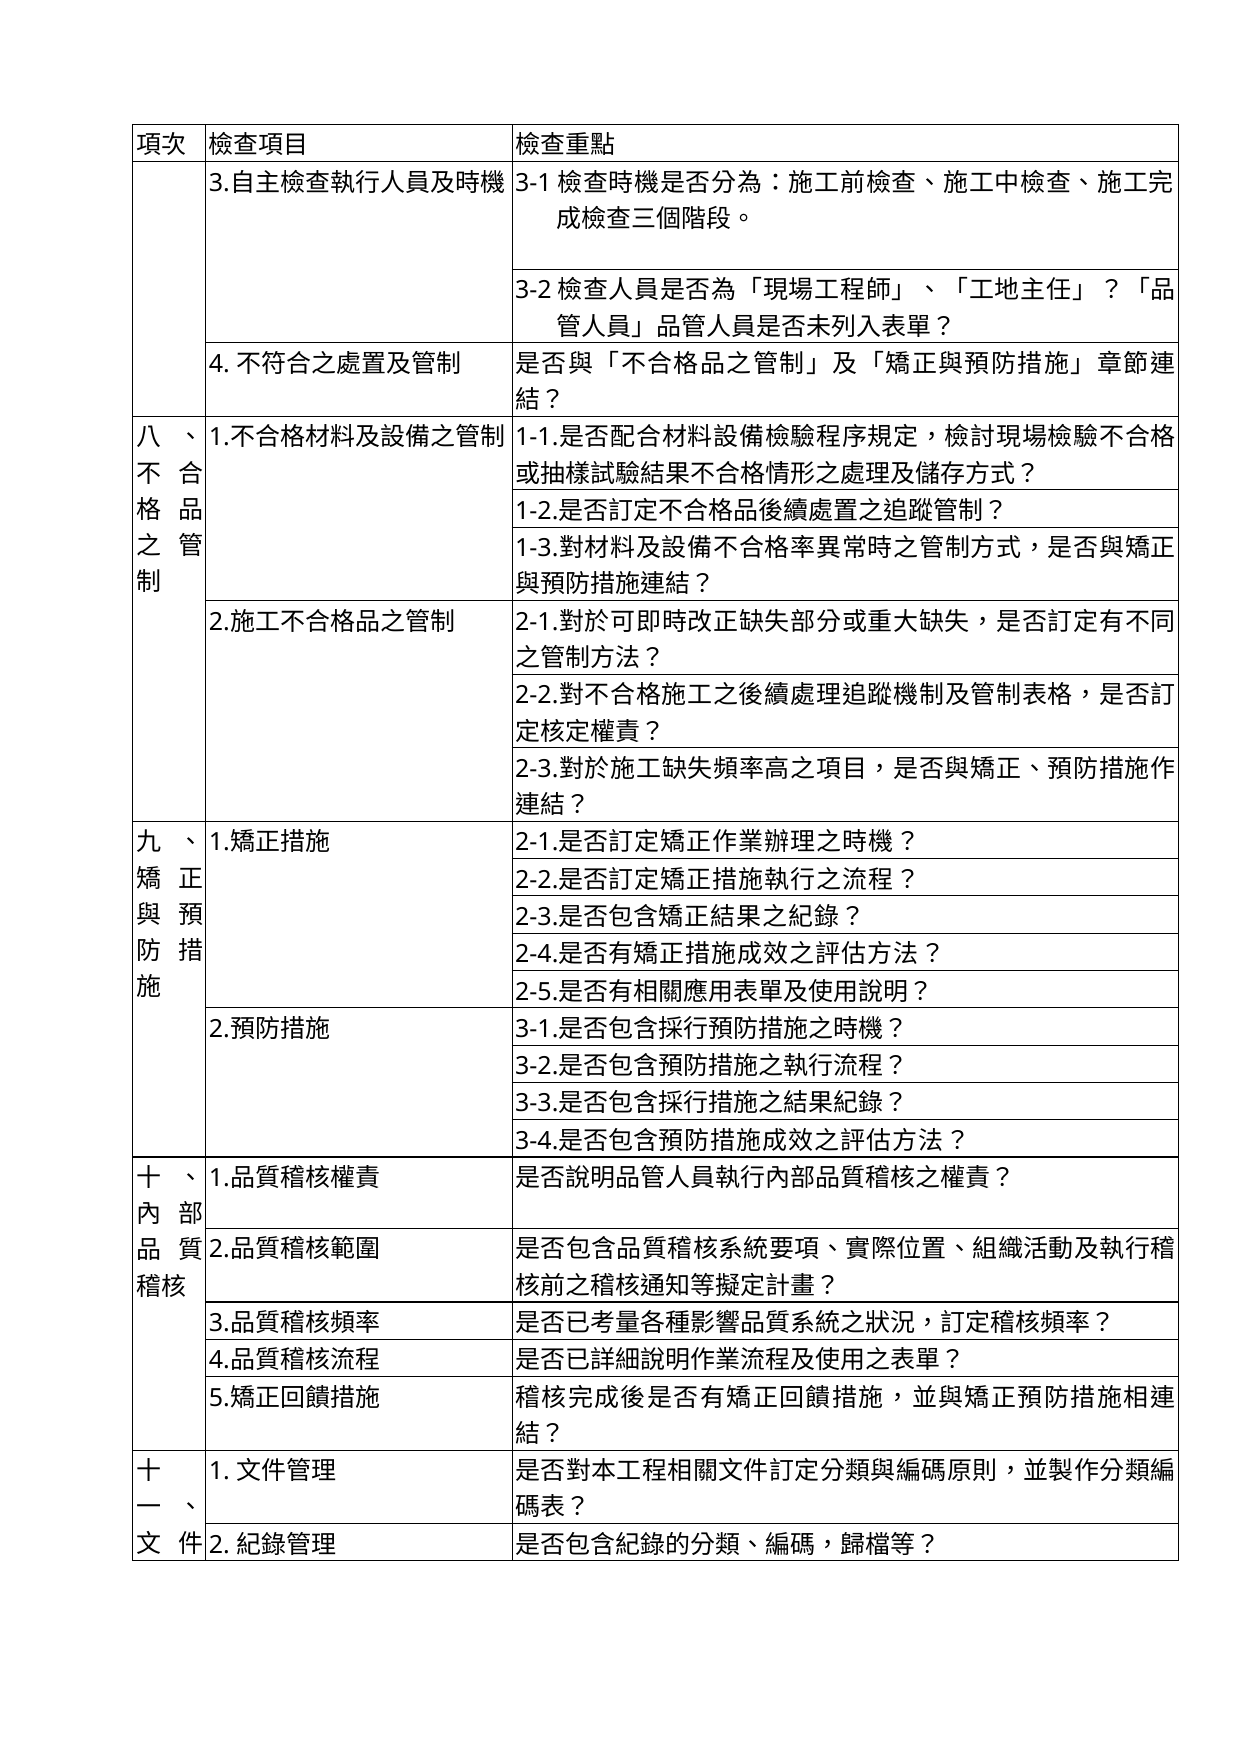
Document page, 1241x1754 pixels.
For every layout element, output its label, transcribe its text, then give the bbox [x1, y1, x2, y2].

table_cell 4. 不符合之處置及管制 [206, 343, 512, 416]
table_cell 十、內部品質稽核 [133, 1158, 205, 1449]
table_cell 3.自主檢查執行人員及時機 [206, 162, 512, 342]
table_cell 是否說明品管人員執行內部品質稽核之權責？ [513, 1158, 1178, 1228]
table_cell 2-1.是否訂定矯正作業辦理之時機？ [513, 822, 1178, 858]
table_header 檢查重點 [513, 125, 1178, 161]
table_cell 2-3.對於施工缺失頻率高之項目，是否與矯正、預防措施作連結？ [513, 748, 1178, 821]
table_cell 1.不合格材料及設備之管制 [206, 417, 512, 600]
table_cell 是否包含紀錄的分類、編碼，歸檔等？ [513, 1524, 1178, 1560]
table_cell 3.品質稽核頻率 [206, 1303, 512, 1339]
table_cell 是否已詳細說明作業流程及使用之表單？ [513, 1340, 1178, 1376]
table_cell 3-3.是否包含採行措施之結果紀錄？ [513, 1083, 1178, 1119]
table_cell 3-2.是否包含預防措施之執行流程？ [513, 1046, 1178, 1082]
table_cell 1.矯正措施 [206, 822, 512, 1007]
table_cell 八、不合格品之管制 [133, 417, 205, 821]
table_cell 1-2.是否訂定不合格品後續處置之追蹤管制？ [513, 490, 1178, 527]
table_cell 2.品質稽核範圍 [206, 1229, 512, 1301]
table_cell 2.預防措施 [206, 1008, 512, 1156]
table_cell 2-4.是否有矯正措施成效之評估方法？ [513, 934, 1178, 970]
table_cell 2-1.對於可即時改正缺失部分或重大缺失，是否訂定有不同之管制方法？ [513, 601, 1178, 674]
table_cell 1-1.是否配合材料設備檢驗程序規定，檢討現場檢驗不合格或抽樣試驗結果不合格情形之處理及儲存方式？ [513, 417, 1178, 489]
table_cell 1. 文件管理 [206, 1451, 512, 1523]
table_cell 3-1檢查時機是否分為：施工前檢查、施工中檢查、施工完成檢查三個階段。 [513, 162, 1178, 269]
table_cell 是否已考量各種影響品質系統之狀況，訂定稽核頻率？ [513, 1303, 1178, 1339]
table_cell 十一、文件 [133, 1451, 205, 1560]
table_cell 3-1.是否包含採行預防措施之時機？ [513, 1008, 1178, 1044]
table_cell 1.品質稽核權責 [206, 1158, 512, 1228]
table_cell 是否與「不合格品之管制」及「矯正與預防措施」章節連結？ [513, 343, 1178, 416]
table_cell 5.矯正回饋措施 [206, 1377, 512, 1449]
table_cell [133, 162, 205, 416]
table_header 檢查項目 [206, 125, 512, 161]
table_cell 是否對本工程相關文件訂定分類與編碼原則，並製作分類編碼表？ [513, 1451, 1178, 1523]
table_cell 2. 紀錄管理 [206, 1524, 512, 1560]
table_cell 3-4.是否包含預防措施成效之評估方法？ [513, 1120, 1178, 1156]
table_header 項次 [133, 125, 205, 161]
table_cell 2-2.對不合格施工之後續處理追蹤機制及管制表格，是否訂定核定權責？ [513, 675, 1178, 747]
table_cell 2-5.是否有相關應用表單及使用說明？ [513, 971, 1178, 1007]
table_cell 4.品質稽核流程 [206, 1340, 512, 1376]
table_cell 2.施工不合格品之管制 [206, 601, 512, 821]
table_cell 是否包含品質稽核系統要項、實際位置、組織活動及執行稽核前之稽核通知等擬定計畫？ [513, 1229, 1178, 1301]
table_cell 2-3.是否包含矯正結果之紀錄？ [513, 896, 1178, 933]
table_cell 3-2檢查人員是否為「現場工程師」、「工地主任」？「品管人員」品管人員是否未列入表單？ [513, 270, 1178, 342]
table_cell 2-2.是否訂定矯正措施執行之流程？ [513, 859, 1178, 895]
table_cell 稽核完成後是否有矯正回饋措施，並與矯正預防措施相連結？ [513, 1377, 1178, 1449]
table_cell 1-3.對材料及設備不合格率異常時之管制方式，是否與矯正與預防措施連結？ [513, 528, 1178, 600]
table_cell 九、矯正與預防措施 [133, 822, 205, 1156]
